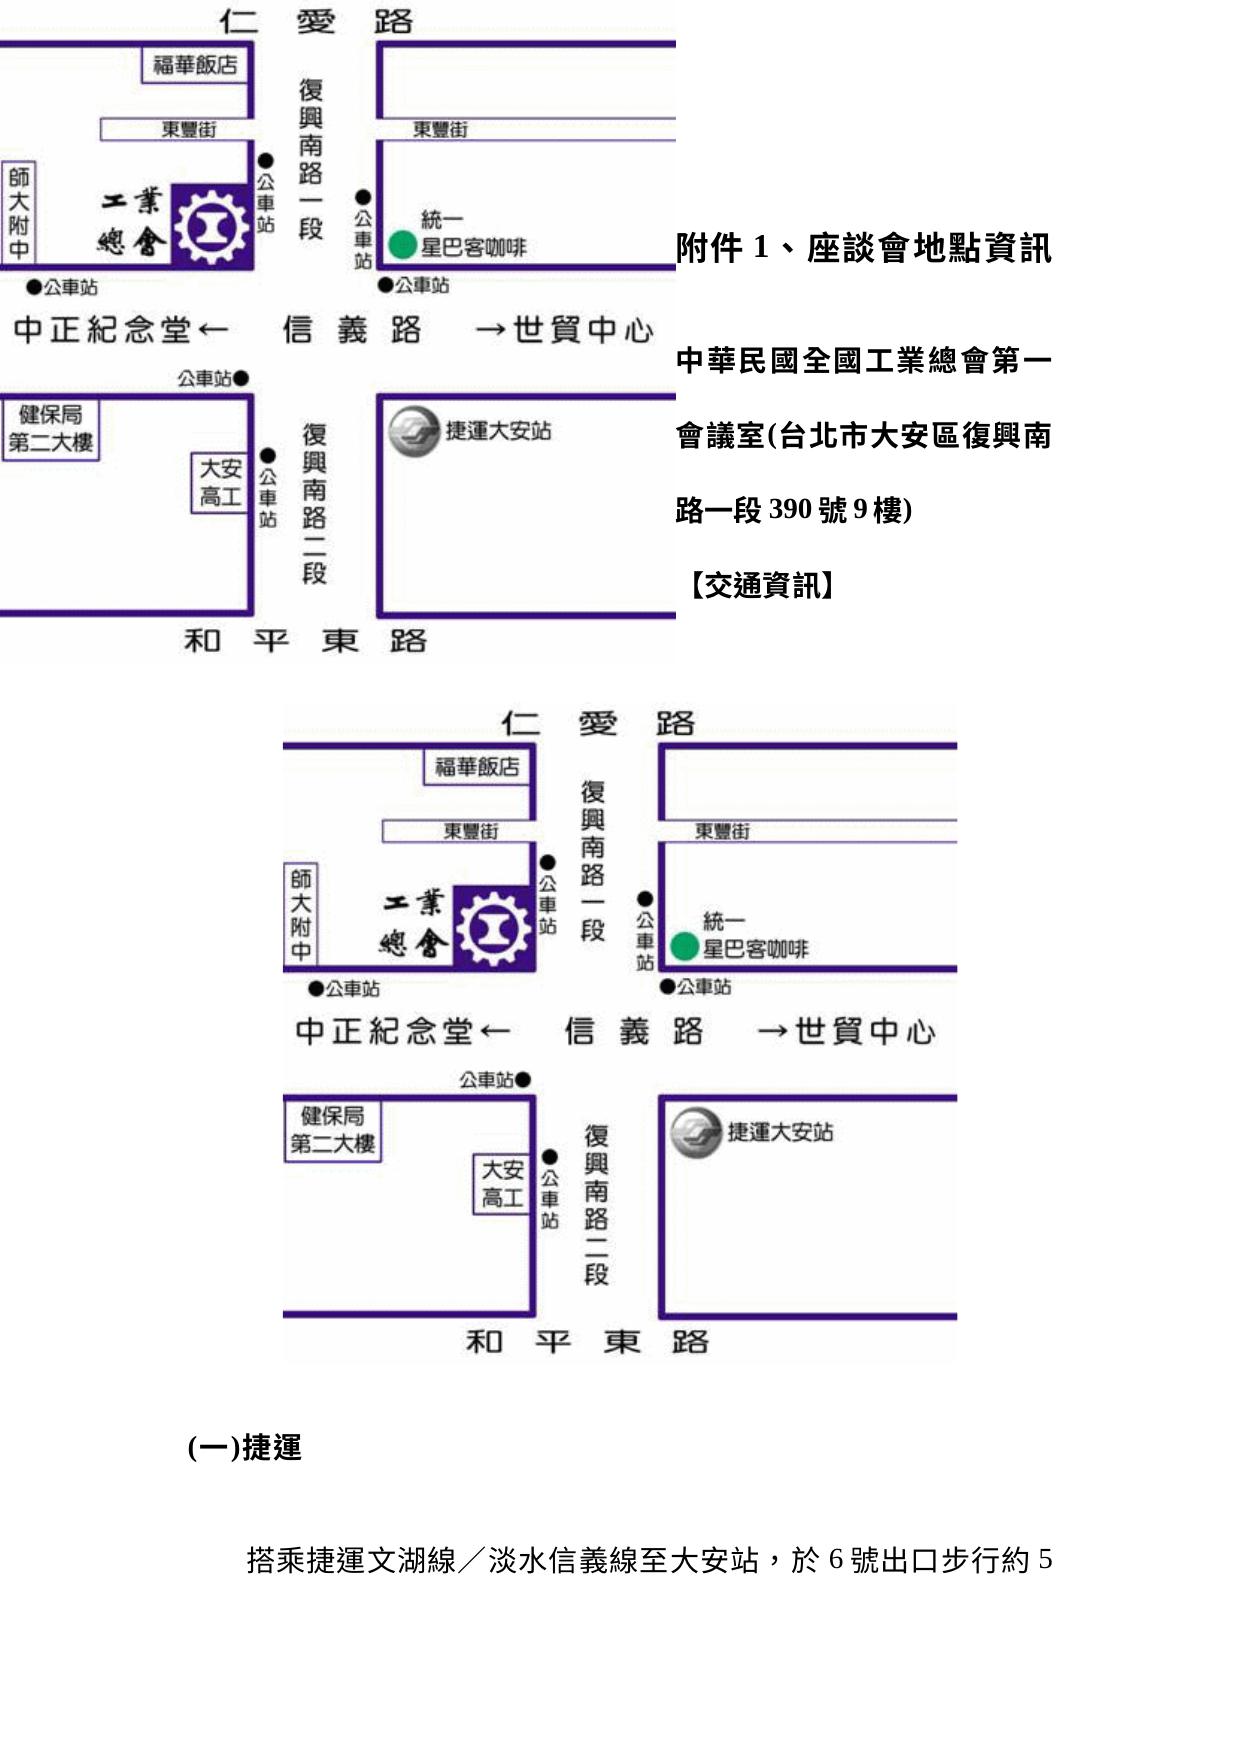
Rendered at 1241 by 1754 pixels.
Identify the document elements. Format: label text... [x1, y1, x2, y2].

picture [282, 702, 958, 1365]
text (一)捷運 [187, 1402, 1053, 1477]
text 【交通資訊】 [676, 539, 1053, 614]
text 搭乘捷運文湖線／淡水信義線至大安站，於6號出口步行約5 [187, 1514, 1053, 1589]
text 中華民國全國工業總會第一會議室(台北市大安區復興南路一段390號9樓) [676, 314, 1053, 539]
picture [0, 0, 676, 664]
text 附件1、座談會地點資訊 [676, 202, 1053, 277]
